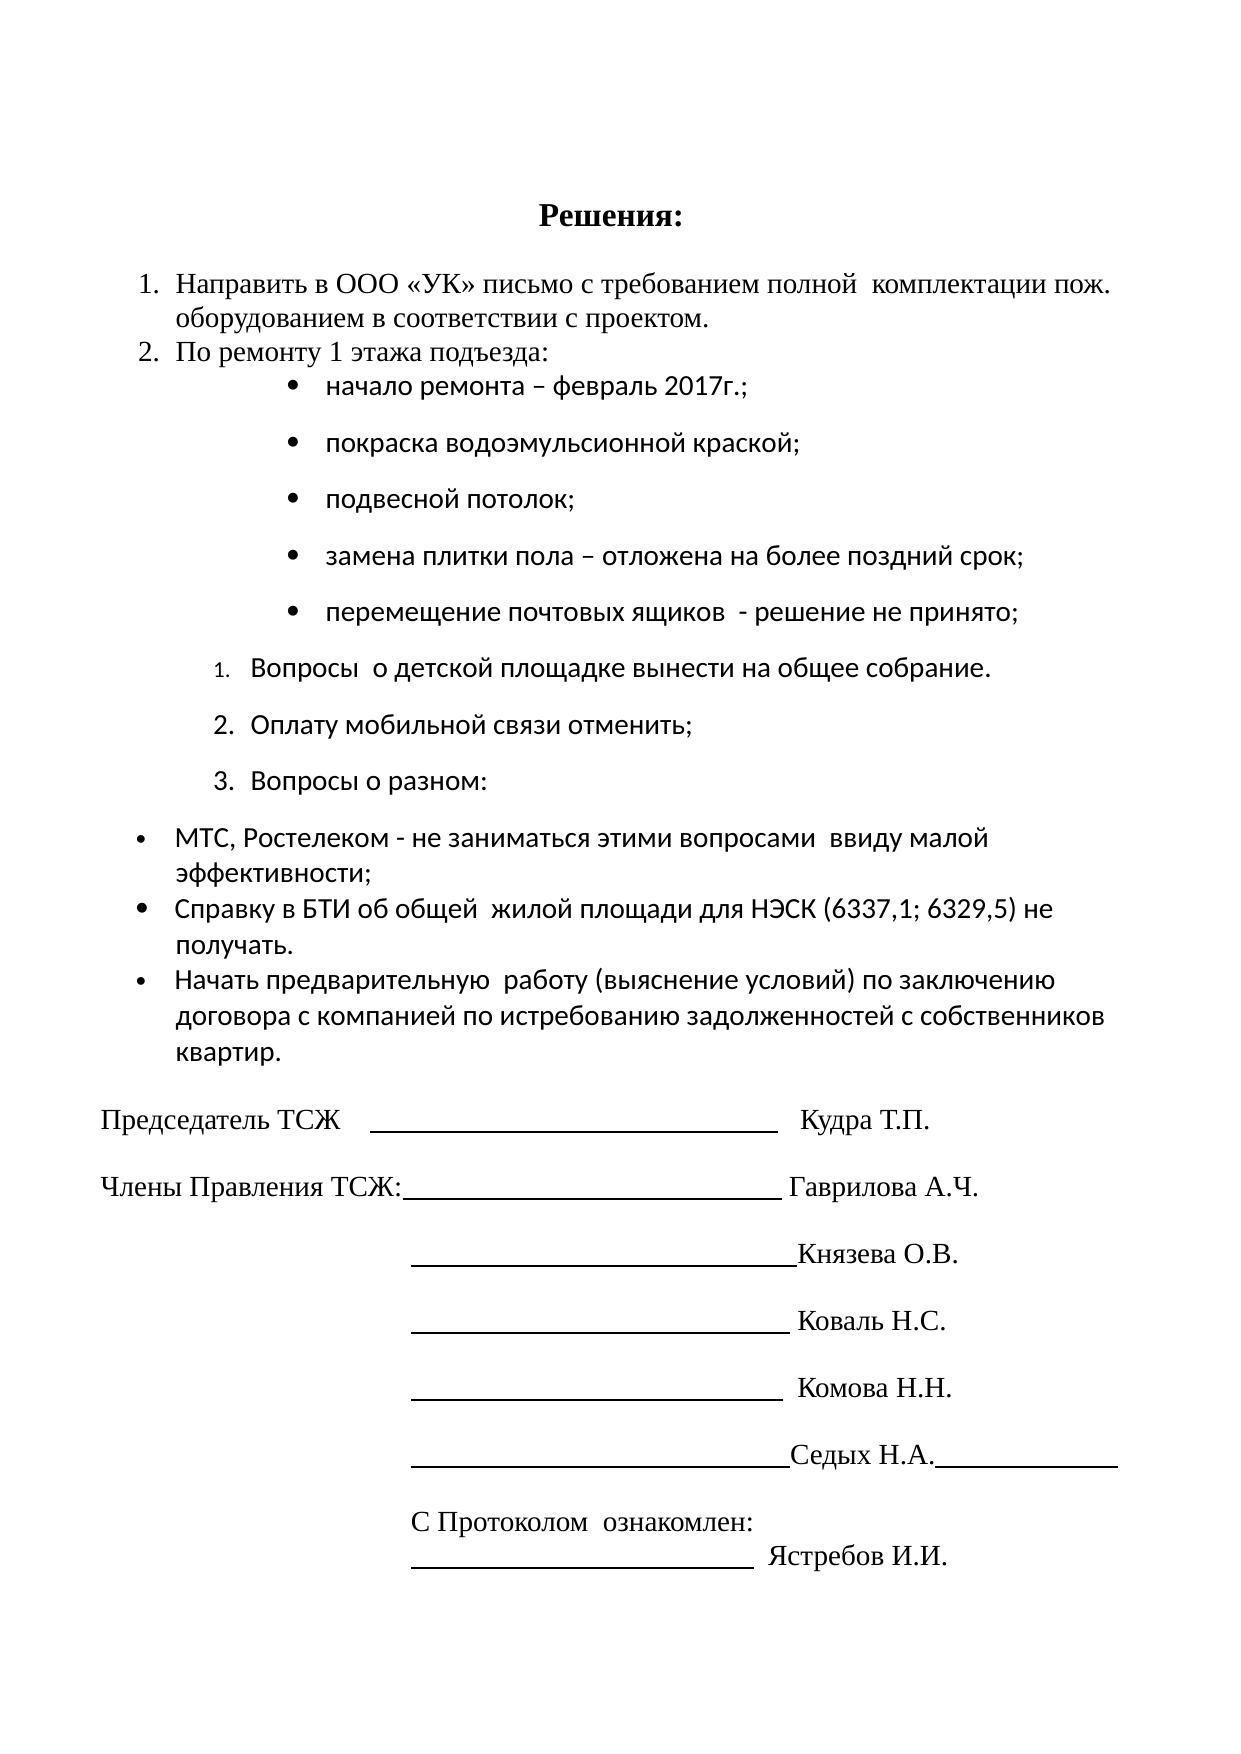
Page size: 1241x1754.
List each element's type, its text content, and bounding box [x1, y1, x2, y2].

text Седых Н.А. [411, 1437, 1122, 1471]
list Вопросы о детской площадке вынести на общее собрание. [213, 649, 1122, 685]
list По ремонту 1 этажа подъезда: [138, 334, 1122, 367]
list Оплату мобильной связи отменить; [213, 706, 1122, 742]
list Направить в ООО «УК» письмо с требованием полной комплектации пож. оборудованием в соответствии с проектом. [138, 267, 1122, 334]
text Ястребов И.И. [411, 1538, 1122, 1571]
text Решения: [100, 195, 1122, 233]
list МТС, Ростелеком - не заниматься этими вопросами ввиду малой эффективности; [137, 819, 1122, 890]
text Члены Правления ТСЖ: Гаврилова А.Ч. [100, 1135, 1122, 1202]
text С Протоколом ознакомлен: [411, 1504, 1122, 1538]
text Князева О.В. [411, 1236, 1122, 1269]
list Вопросы о разном: [213, 762, 1122, 798]
text Комова Н.Н. [411, 1370, 1122, 1404]
text Коваль Н.С. [411, 1303, 1122, 1337]
list Начать предварительную работу (выяснение условий) по заключению договора с компанией по истребованию задолженностей с собственников квартир. [137, 961, 1122, 1068]
text Председатель ТСЖ Кудра Т.П. [100, 1102, 1122, 1135]
list замена плитки пола – отложена на более поздний срок; [288, 537, 1122, 572]
list начало ремонта – февраль 2017г.; [288, 367, 1122, 403]
list перемещение почтовых ящиков - решение не принято; [288, 593, 1122, 629]
list покраска водоэмульсионной краской; [288, 424, 1122, 459]
list подвесной потолок; [288, 480, 1122, 516]
list Справку в БТИ об общей жилой площади для НЭСК (6337,1; 6329,5) не получать. [137, 890, 1122, 961]
